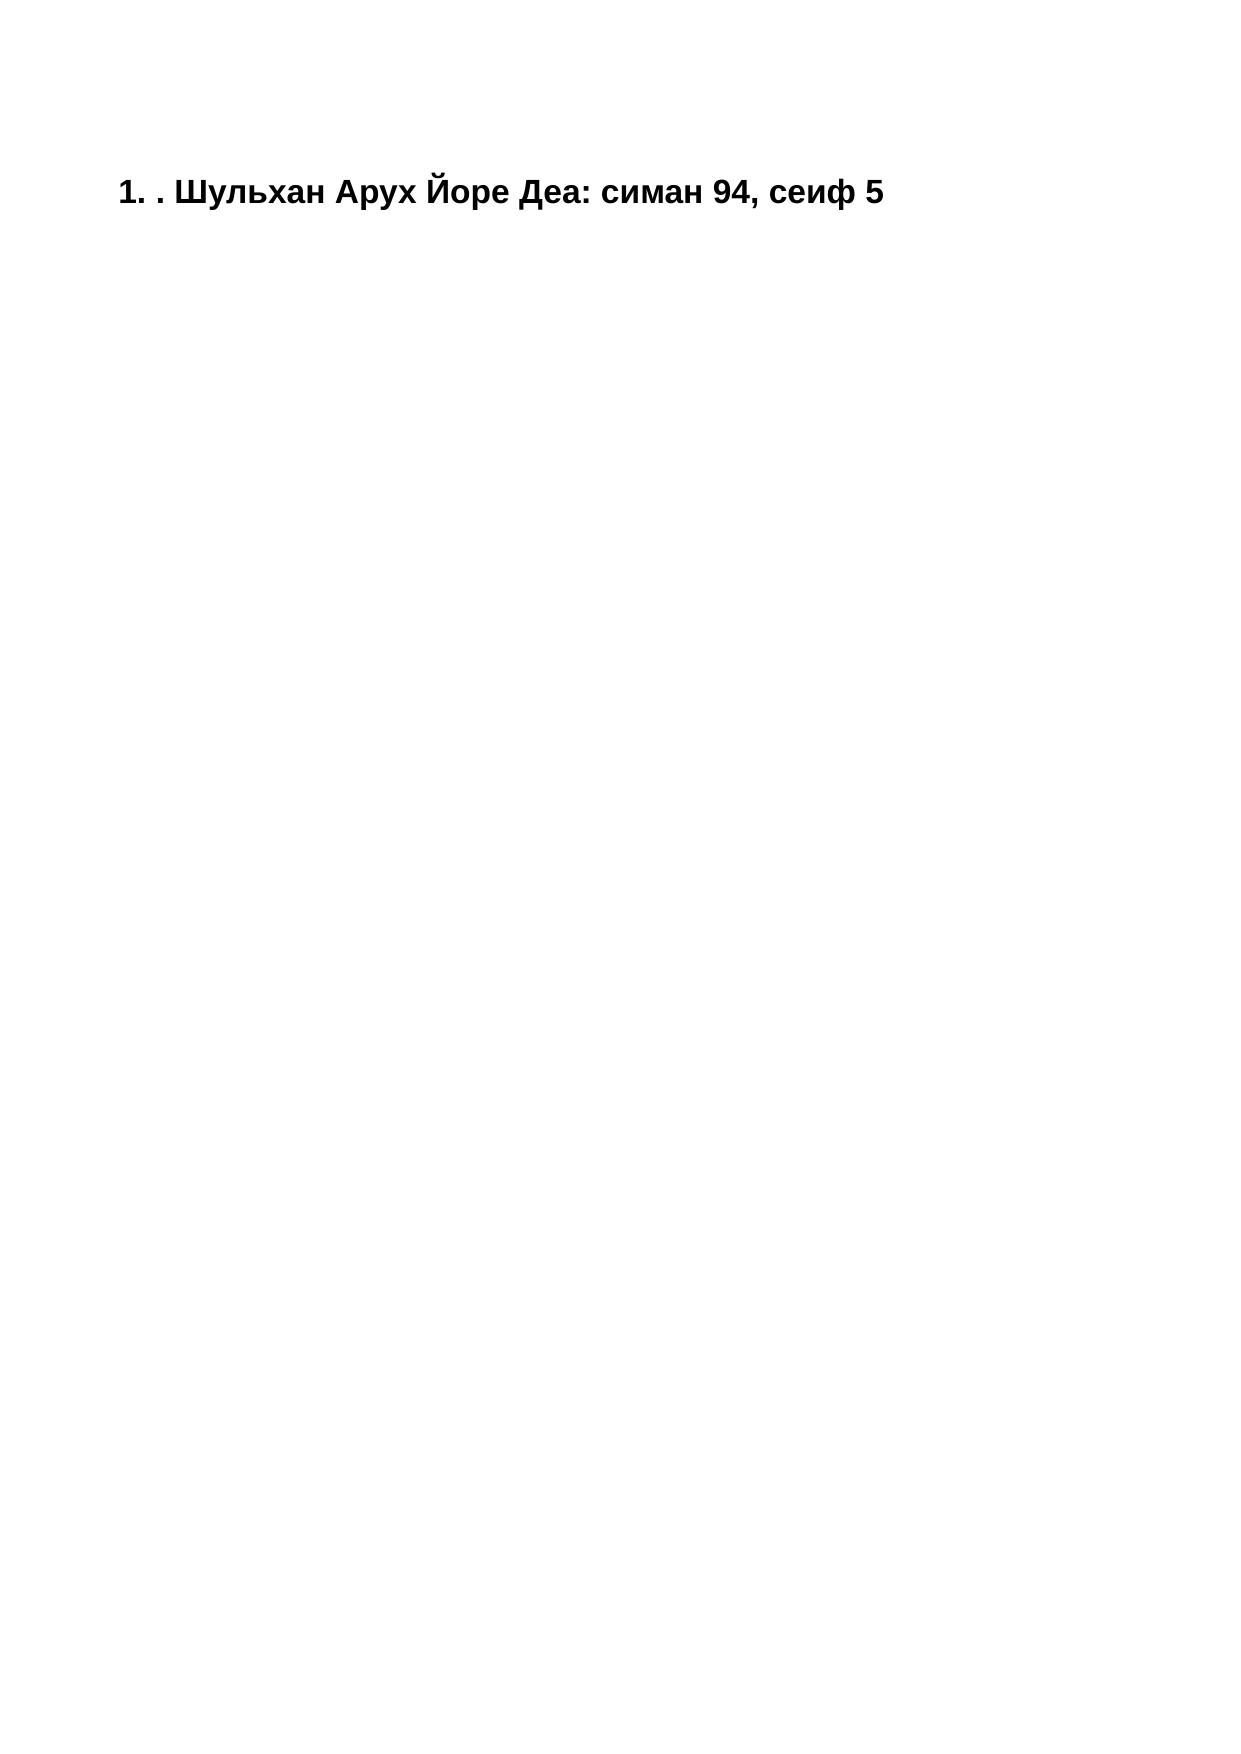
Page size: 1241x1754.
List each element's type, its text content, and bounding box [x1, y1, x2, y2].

subtitle . Шульхан Арух Йоре Деа: симан 94, сеиф 5 [118, 147, 1122, 176]
